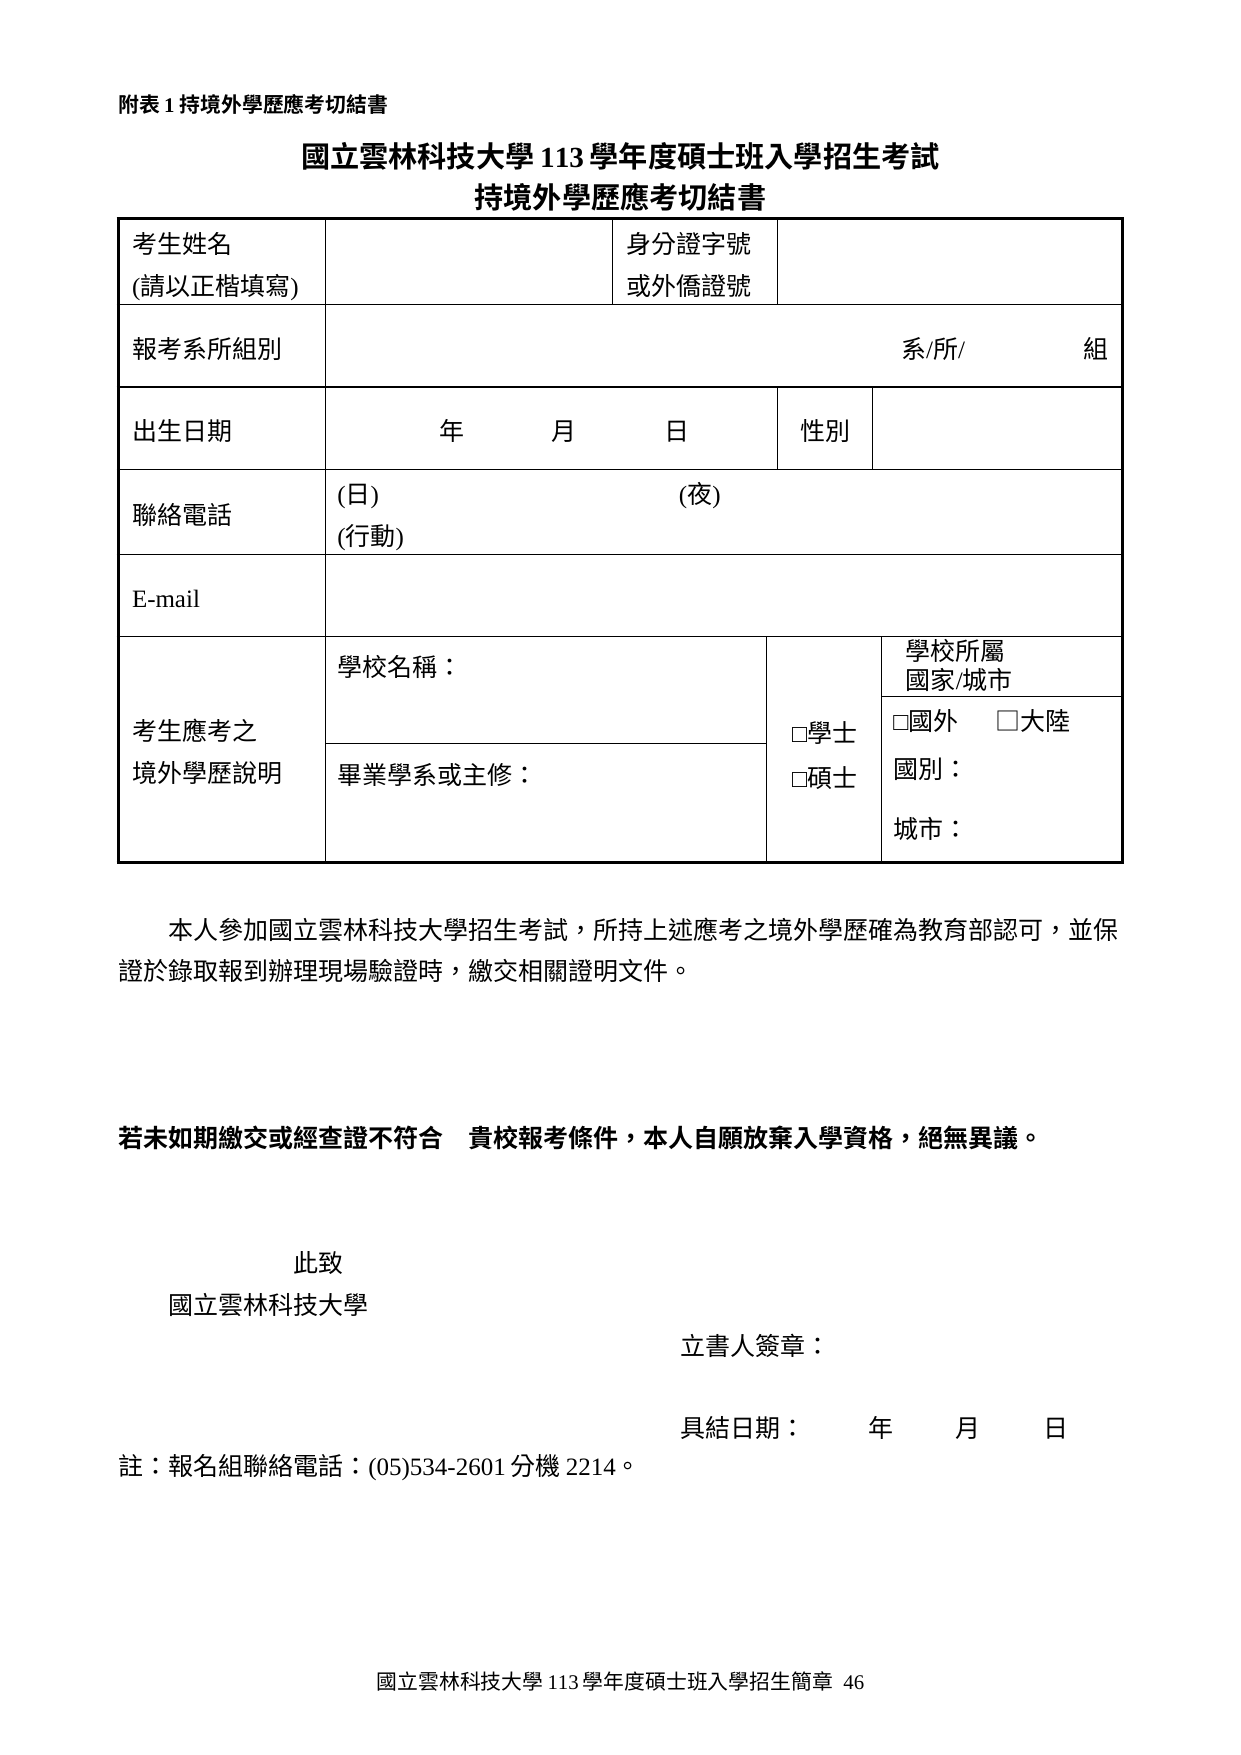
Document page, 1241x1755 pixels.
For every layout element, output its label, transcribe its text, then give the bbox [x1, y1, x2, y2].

table_cell 畢業學系或主修： [452, 744, 766, 861]
text 本人參加國立雲林科技大學招生考試，所持上述應考之境外學歷確為教育部認可，並保證於錄取報到辦理現場驗證時，繳交相關證明文件。 [335, 906, 429, 938]
table_cell 學校名稱： [370, 637, 486, 743]
text 具結日期： 年 月 日 [631, 1406, 1122, 1446]
table_cell [528, 555, 714, 636]
text 本人參加國立雲林科技大學招生考試，所持上述應考之境外學歷確為教育部認可，並保證於錄取報到辦理現場驗證時，繳交相關證明文件。 [823, 906, 906, 930]
subtitle 附表1 持境外學歷應考切結書 [118, 89, 1122, 119]
table_cell 畢業學系或主修： [701, 793, 766, 861]
table_cell [401, 555, 433, 636]
table_cell 畢業學系或主修： [326, 770, 540, 861]
table_cell 系/所/ 組 [326, 305, 1121, 386]
text 本人參加國立雲林科技大學招生考試，所持上述應考之境外學歷確為教育部認可，並保證於錄取報到辦理現場驗證時，繳交相關證明文件。 [470, 906, 581, 989]
table_cell 學校名稱： [661, 637, 766, 743]
table_cell 畢業學系或主修： [326, 744, 416, 777]
table_cell [602, 555, 639, 571]
text 本人參加國立雲林科技大學招生考試，所持上述應考之境外學歷確為教育部認可，並保證於錄取報到辦理現場驗證時，繳交相關證明文件。 [846, 906, 1122, 989]
text 本人參加國立雲林科技大學招生考試，所持上述應考之境外學歷確為教育部認可，並保證於錄取報到辦理現場驗證時，繳交相關證明文件。 [424, 921, 464, 971]
table_header [326, 220, 612, 304]
table_cell E-mail [120, 555, 325, 636]
table_cell 畢業學系或主修： [551, 744, 581, 762]
table_header 考生姓名 (請以正楷填寫) [120, 220, 325, 304]
table_cell □國外 □大陸 國別： 城市： [882, 697, 1121, 861]
text 本人參加國立雲林科技大學招生考試，所持上述應考之境外學歷確為教育部認可，並保證於錄取報到辦理現場驗證時，繳交相關證明文件。 [118, 906, 396, 989]
table_cell (日) (夜) (行動) [326, 470, 1121, 553]
table_cell [450, 555, 576, 636]
table_cell 性別 [778, 388, 872, 469]
text 註：報名組聯絡電話：(05)534-2601分機2214。 [118, 1446, 1122, 1483]
text 若未如期繳交或經查證不符合 貴校報考條件，本人自願放棄入學資格，絕無異議。 [696, 1114, 738, 1134]
text 本人參加國立雲林科技大學招生考試，所持上述應考之境外學歷確為教育部認可，並保證於錄取報到辦理現場驗證時，繳交相關證明文件。 [611, 906, 630, 989]
table_cell [873, 388, 1121, 469]
text 若未如期繳交或經查證不符合 貴校報考條件，本人自願放棄入學資格，絕無異議。 [728, 1114, 1122, 1156]
table_cell 聯絡電話 [120, 470, 325, 553]
table_cell [666, 555, 792, 636]
text 國立雲林科技大學113學年度碩士班入學招生考試 [118, 134, 1122, 176]
table_cell 學校所屬 國家/城市 [882, 637, 1121, 696]
table_cell 考生應考之 境外學歷說明 [120, 637, 325, 861]
table_cell 報考系所組別 [120, 305, 325, 386]
text 若未如期繳交或經查證不符合 貴校報考條件，本人自願放棄入學資格，絕無異議。 [544, 1114, 698, 1156]
table_header [778, 220, 1121, 304]
table_cell 畢業學系或主修： [661, 744, 691, 761]
text 立書人簽章： [518, 1322, 1122, 1364]
table_cell [856, 555, 1121, 636]
table_cell [326, 555, 384, 636]
text 持境外學歷應考切結書 [118, 176, 1122, 217]
table_cell □碩士 [767, 770, 881, 861]
table_cell 出生日期 [120, 388, 325, 469]
text 國立雲林科技大學 [118, 1281, 1122, 1322]
table_cell 學校名稱： [326, 637, 396, 726]
table_header 身分證字號或外僑證號 [613, 220, 777, 304]
table_cell 學校名稱： [611, 637, 630, 743]
table_cell 學校名稱： [464, 637, 581, 743]
table_cell □學士 [767, 637, 881, 765]
text 此致 [118, 1239, 1122, 1281]
text 本人參加國立雲林科技大學招生考試，所持上述應考之境外學歷確為教育部認可，並保證於錄取報到辦理現場驗證時，繳交相關證明文件。 [661, 906, 771, 989]
text 本人參加國立雲林科技大學招生考試，所持上述應考之境外學歷確為教育部認可，並保證於錄取報到辦理現場驗證時，繳交相關證明文件。 [733, 906, 839, 989]
text 若未如期繳交或經查證不符合 貴校報考條件，本人自願放棄入學資格，絕無異議。 [118, 1114, 545, 1156]
table_cell [809, 555, 840, 636]
table_cell 年 月 日 [326, 388, 777, 469]
text 本人參加國立雲林科技大學招生考試，所持上述應考之境外學歷確為教育部認可，並保證於錄取報到辦理現場驗證時，繳交相關證明文件。 [448, 906, 509, 931]
